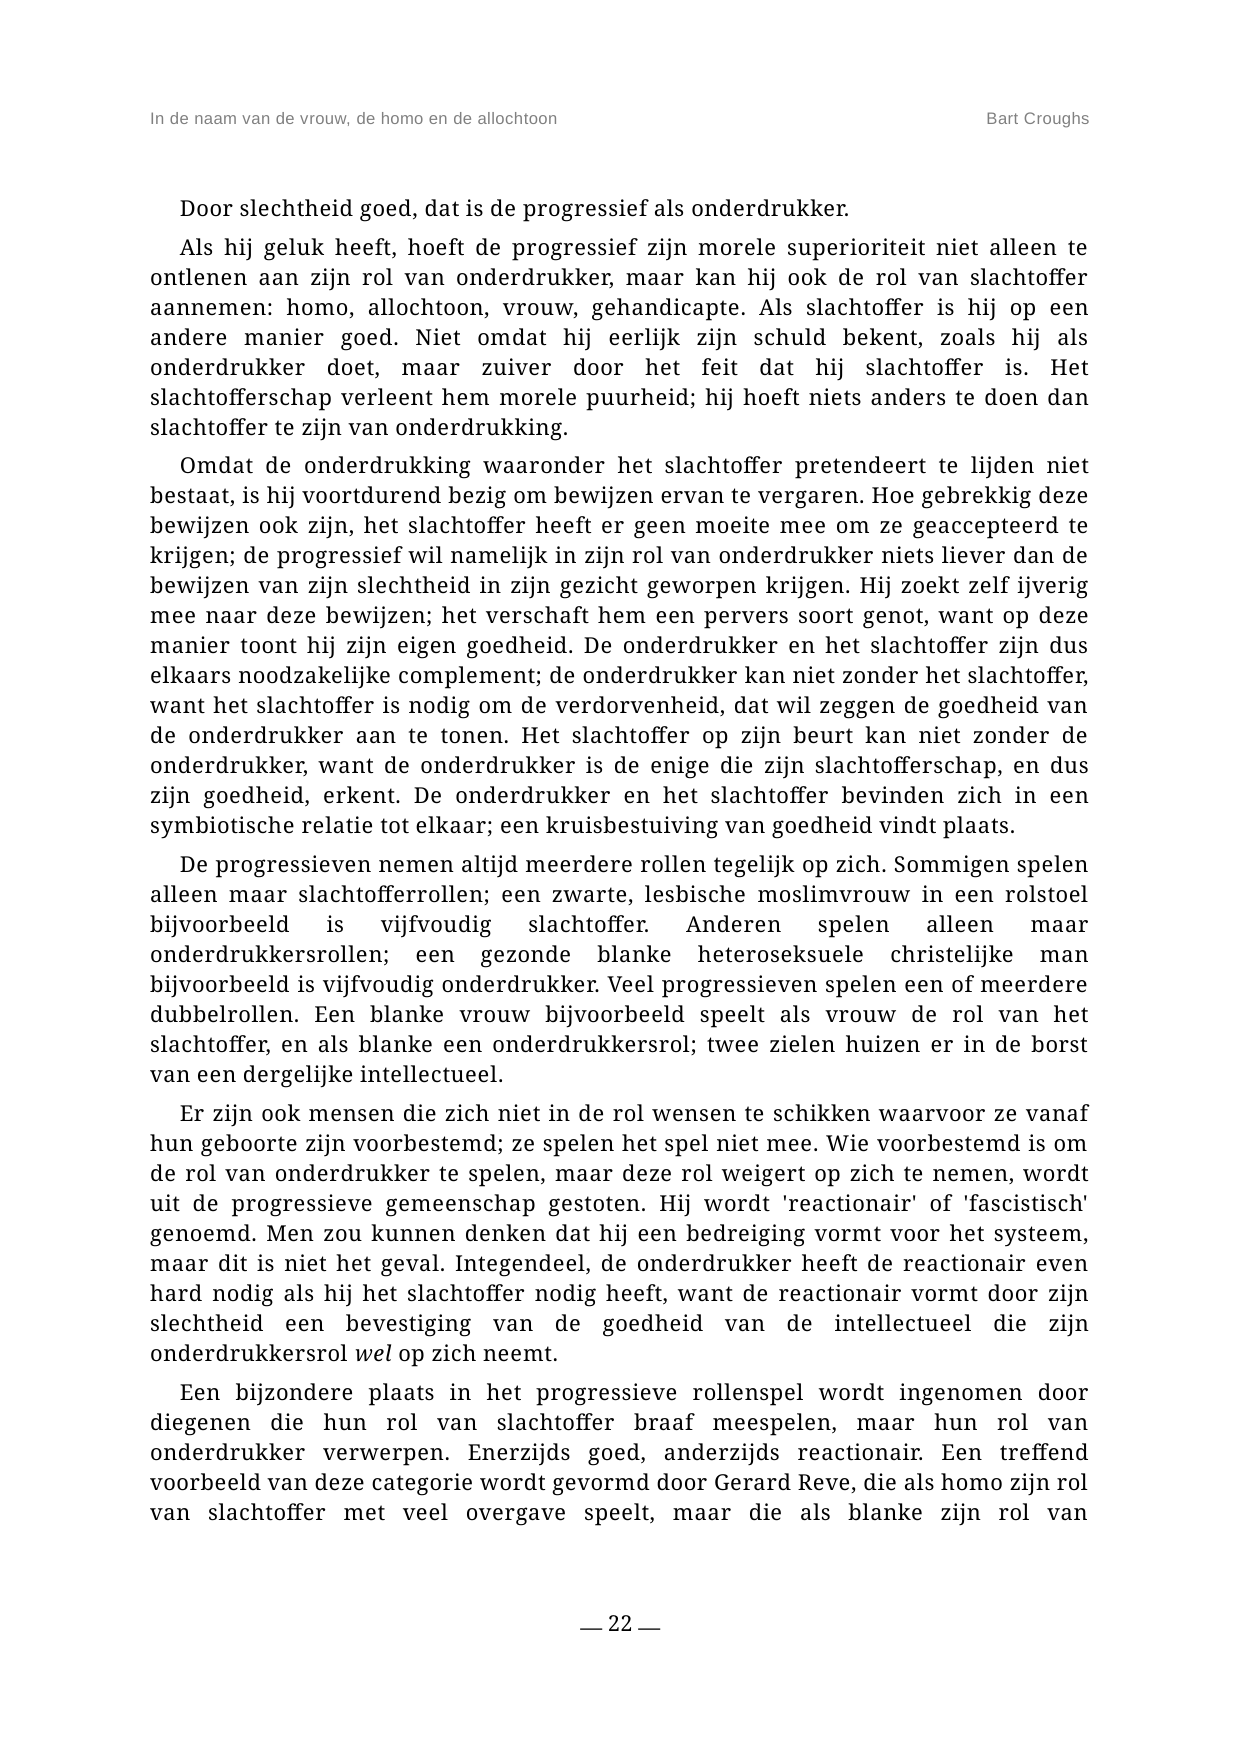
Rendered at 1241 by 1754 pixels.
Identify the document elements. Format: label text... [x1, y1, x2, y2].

text Als hij geluk heeft, hoeft de progressief zijn morele superioriteit niet alleen te ontlenen aan zijn rol van onderdrukker, maar kan hij ook de rol van slachtoffer aannemen: homo, allochtoon, vrouw, gehandicapte. Als slachtoffer is hij op een andere manier goed. Niet omdat hij eerlijk zijn schuld bekent, zoals hij als onderdrukker doet, maar zuiver door het feit dat hij slachtoffer is. Het slachtofferschap verleent hem morele puurheid; hij hoeft niets anders te doen dan slachtoffer te zijn van onderdrukking. [150, 232, 1090, 442]
text De progressieven nemen altijd meerdere rollen tegelijk op zich. Sommigen spelen alleen maar slachtofferrollen; een zwarte, lesbische moslimvrouw in een rolstoel bijvoorbeeld is vijfvoudig slachtoffer. Anderen spelen alleen maar onderdrukkersrollen; een gezonde blanke heteroseksuele christelijke man bijvoorbeeld is vijfvoudig onderdrukker. Veel progressieven spelen een of meerdere dubbelrollen. Een blanke vrouw bijvoorbeeld speelt als vrouw de rol van het slachtoffer, en als blanke een onderdrukkersrol; twee zielen huizen er in de borst van een dergelijke intellectueel. [150, 849, 1090, 1089]
text Omdat de onderdrukking waaronder het slachtoffer pretendeert te lijden niet bestaat, is hij voortdurend bezig om bewijzen ervan te vergaren. Hoe gebrekkig deze bewijzen ook zijn, het slachtoffer heeft er geen moeite mee om ze geaccepteerd te krijgen; de progressief wil namelijk in zijn rol van onderdrukker niets liever dan de bewijzen van zijn slechtheid in zijn gezicht geworpen krijgen. Hij zoekt zelf ijverig mee naar deze be­wijzen; het verschaft hem een pervers soort genot, want op deze manier toont hij zijn eigen goedheid. De onderdrukker en het slachtoffer zijn dus elkaars noodzakelijke complement; de onderdrukker kan niet zonder het slachtoffer, want het slachtoffer is nodig om de verdorvenheid, dat wil zeggen de goedheid van de onderdrukker aan te tonen. Het slachtoffer op zijn beurt kan niet zonder de onderdrukker, want de onderdrukker is de enige die zijn slachtofferschap, en dus zijn goedheid, erkent. De onderdrukker en het slachtoffer bevinden zich in een symbiotische relatie tot elkaar; een kruisbestuiving van goedheid vindt plaats. [150, 450, 1090, 840]
text Door slechtheid goed, dat is de progressief als onderdrukker. [150, 193, 1090, 223]
text Er zijn ook mensen die zich niet in de rol wensen te schikken waarvoor ze vanaf hun geboorte zijn voorbestemd; ze spelen het spel niet mee. Wie voorbestemd is om de rol van on­der­drukker te spelen, maar deze rol weigert op zich te nemen, wordt uit de progressieve gemeenschap gestoten. Hij wordt 'reactionair' of 'fascistisch' genoemd. Men zou kunnen denken dat hij een bedreiging vormt voor het systeem, maar dit is niet het geval. Integendeel, de onderdrukker heeft de reactionair even hard nodig als hij het slachtoffer nodig heeft, want de reactionair vormt door zijn slechtheid een bevestiging van de goedheid van de intellectueel die zijn onderdrukkersrol wel op zich neemt. [150, 1098, 1090, 1368]
text Een bijzondere plaats in het progressieve rollenspel wordt ingenomen door diegenen die hun rol van slachtoffer braaf meespelen, maar hun rol van onderdrukker verwerpen. Enerzijds goed, anderzijds reactionair. Een treffend voorbeeld van deze categorie wordt gevormd door Gerard Reve, die als homo zijn rol van slachtoffer met veel overgave speelt, maar die als blanke zijn rol van [150, 1377, 1090, 1527]
